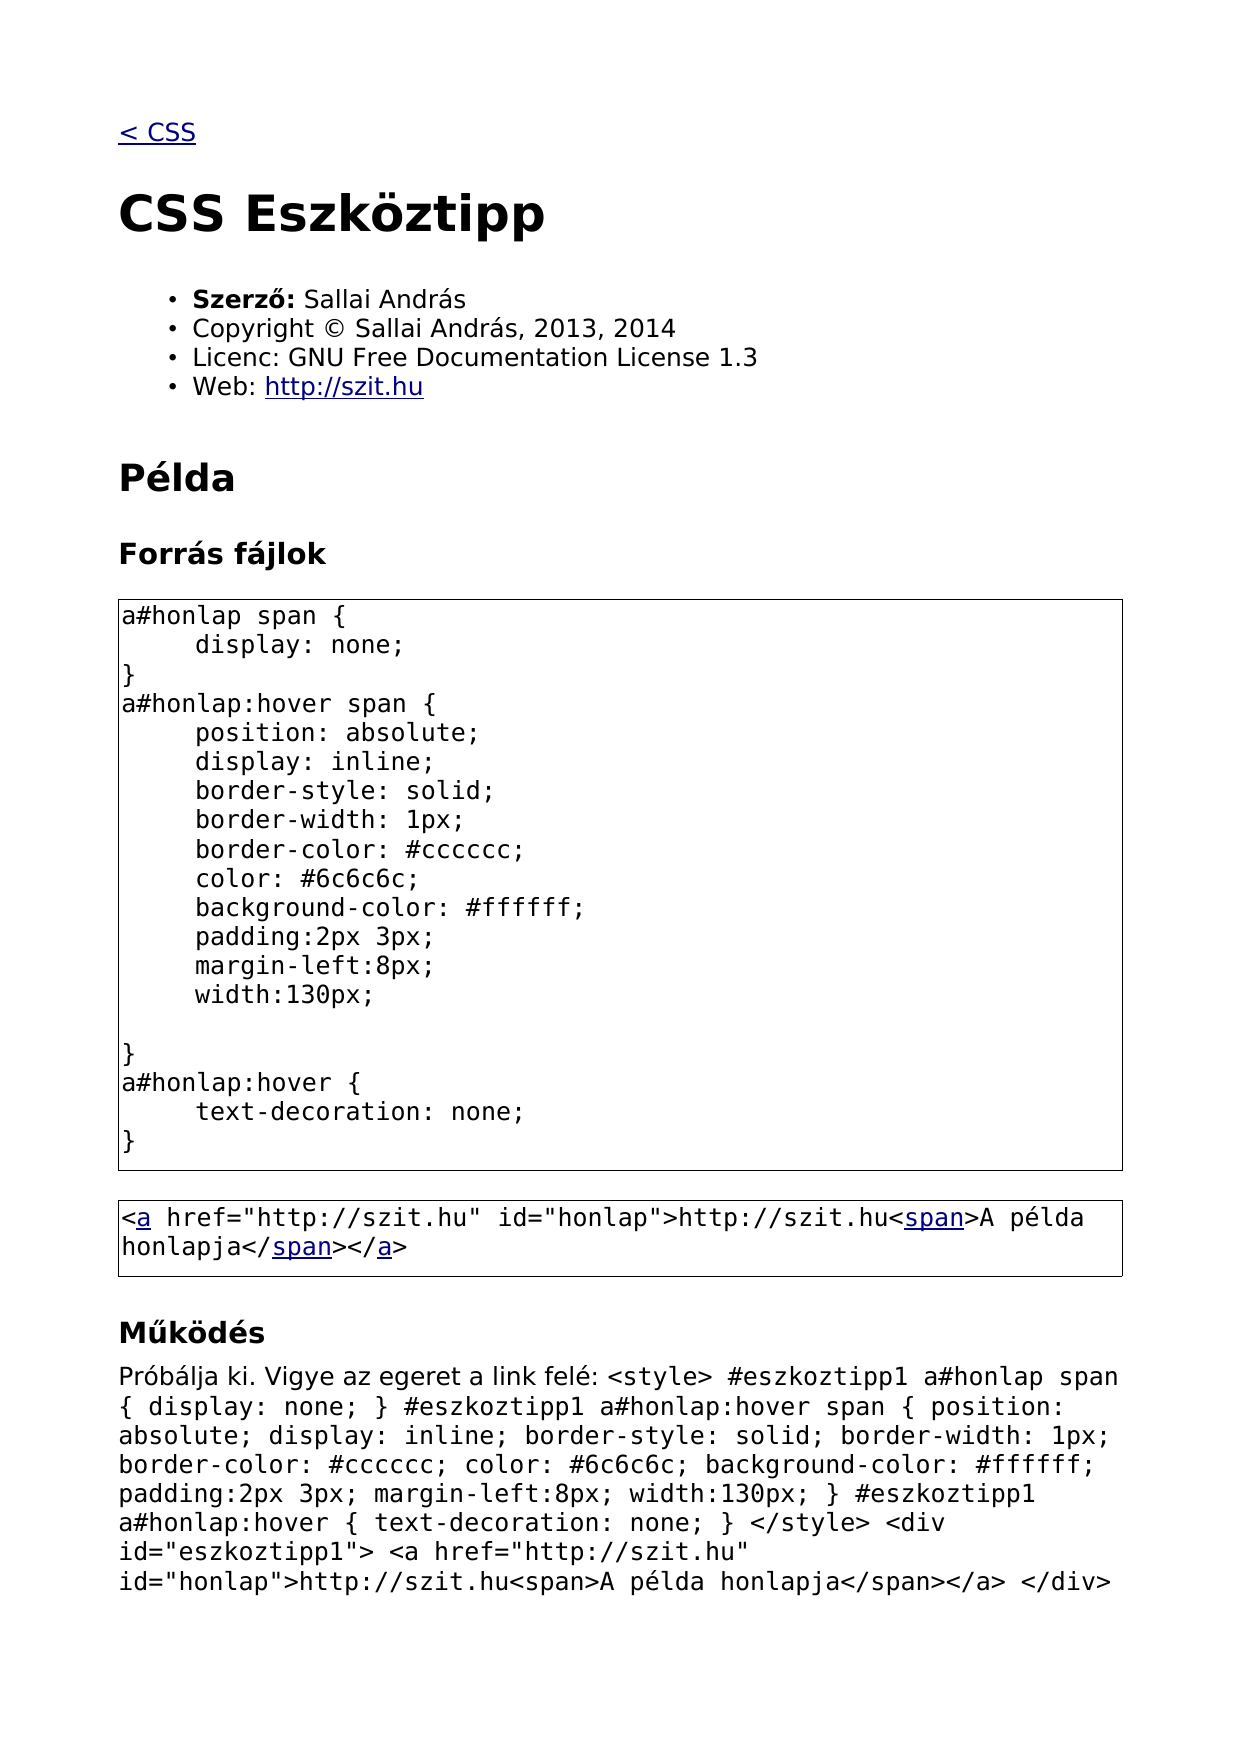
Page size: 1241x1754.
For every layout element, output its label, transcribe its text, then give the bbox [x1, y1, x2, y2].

table_header a#honlap span { display: none; } a#honlap:hover span { position: absolute; display: inline; border-style: solid; border-width: 1px; border-color: #cccccc; color: #6c6c6c; background-color: #ffffff; padding:2px 3px; margin-left:8px; width:130px; } a#honlap:hover { text-decoration: none; } [119, 600, 1122, 1170]
subtitle CSS Eszköztipp [118, 185, 1122, 243]
list Web: http://szit.hu [177, 372, 1122, 402]
list Licenc: GNU Free Documentation License 1.3 [177, 343, 1122, 372]
subtitle Példa [118, 456, 1122, 500]
table_header <a href="http://szit.hu" id="honlap">http://szit.hu<span>A példa honlapja</span></a> [119, 1201, 1122, 1276]
subtitle Működés [118, 1316, 1122, 1350]
list Copyright © Sallai András, 2013, 2014 [177, 314, 1122, 343]
text < CSS [118, 118, 1122, 147]
subtitle Forrás fájlok [118, 537, 1122, 571]
list Szerző: Sallai András [177, 285, 1122, 314]
text Próbálja ki. Vigye az egeret a link felé: <style> #eszkoztipp1 a#honlap span { display: none; } #eszkoztipp1 a#honlap:hover span { position: absolute; display: inline; border-style: solid; border-width: 1px; border-color: #cccccc; color: #6c6c6c; background-color: #ffffff; padding:2px 3px; margin-left:8px; width:130px; } #eszkoztipp1 a#honlap:hover { text-decoration: none; } </style> <div id="eszkoztipp1"> <a href="http://szit.hu" id="honlap">http://szit.hu<span>A példa honlapja</span></a> </div> [118, 1362, 1122, 1596]
